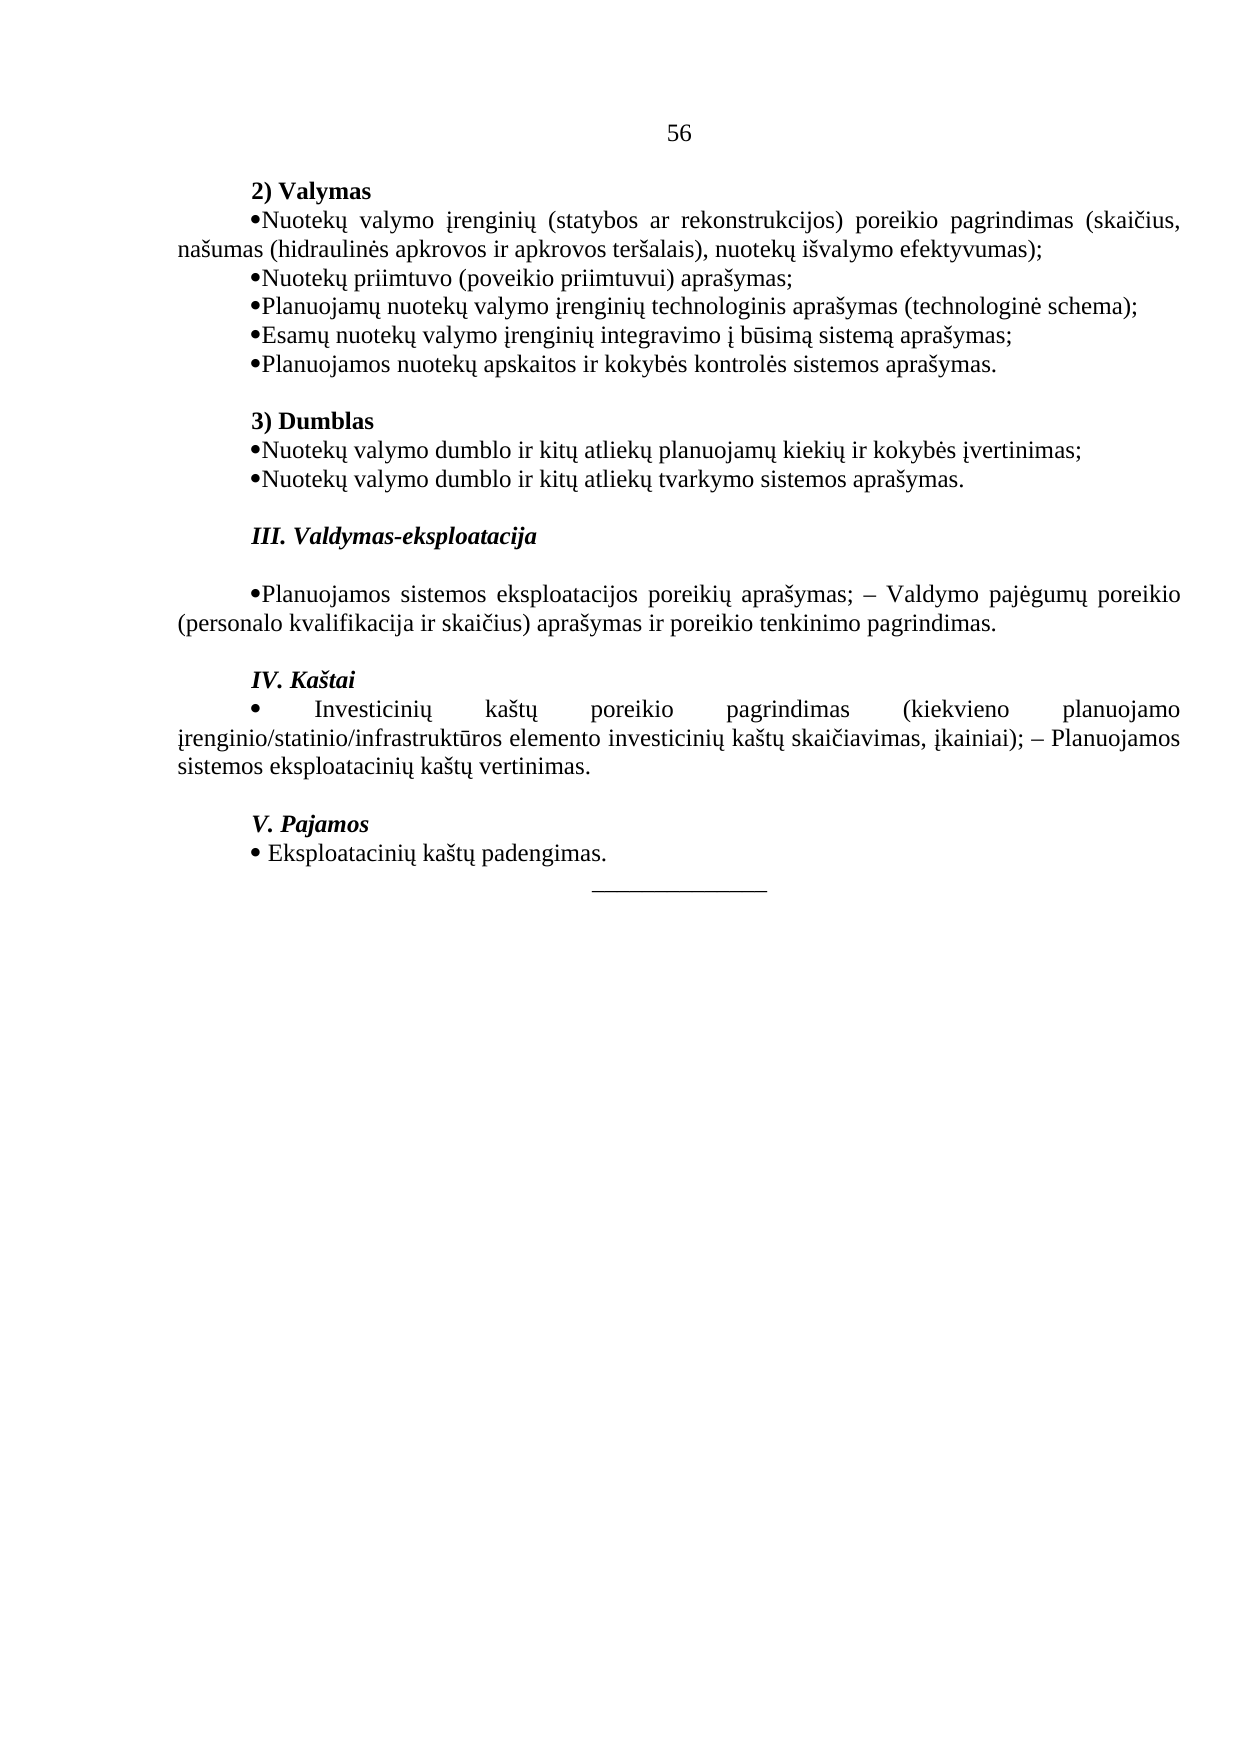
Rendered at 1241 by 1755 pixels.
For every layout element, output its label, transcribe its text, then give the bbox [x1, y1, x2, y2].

text Nuotekų valymo dumblo ir kitų atliekų tvarkymo sistemos aprašymas. [177, 464, 1181, 493]
text  Investicinių kaštų poreikio pagrindimas (kiekvieno planuojamo įrenginio/statinio/infrastruktūros elemento investicinių kaštų skaičiavimas, įkainiai); – Planuojamos sistemos eksploatacinių kaštų vertinimas. [177, 694, 1181, 780]
text Nuotekų valymo dumblo ir kitų atliekų planuojamų kiekių ir kokybės įvertinimas; [177, 435, 1181, 464]
text Esamų nuotekų valymo įrenginių integravimo į būsimą sistemą aprašymas; [177, 320, 1181, 349]
text Planuojamos nuotekų apskaitos ir kokybės kontrolės sistemos aprašymas. [177, 349, 1181, 378]
text Planuojamos sistemos eksploatacijos poreikių aprašymas; – Valdymo pajėgumų poreikio (personalo kvalifikacija ir skaičius) aprašymas ir poreikio tenkinimo pagrindimas. [177, 579, 1181, 636]
text ______________ [177, 866, 1181, 895]
text Nuotekų valymo įrenginių (statybos ar rekonstrukcijos) poreikio pagrindimas (skaičius, našumas (hidraulinės apkrovos ir apkrovos teršalais), nuotekų išvalymo efektyvumas); [177, 205, 1181, 263]
text IV. Kaštai [177, 665, 1181, 694]
text 3) Dumblas [177, 406, 1181, 435]
text Planuojamų nuotekų valymo įrenginių technologinis aprašymas (technologinė schema); [177, 291, 1181, 320]
text 2) Valymas [177, 176, 1181, 205]
text  Eksploatacinių kaštų padengimas. [177, 838, 1181, 866]
text III. Valdymas-eksploatacija [177, 521, 1181, 550]
text V. Pajamos [177, 809, 1181, 838]
text Nuotekų priimtuvo (poveikio priimtuvui) aprašymas; [177, 263, 1181, 291]
